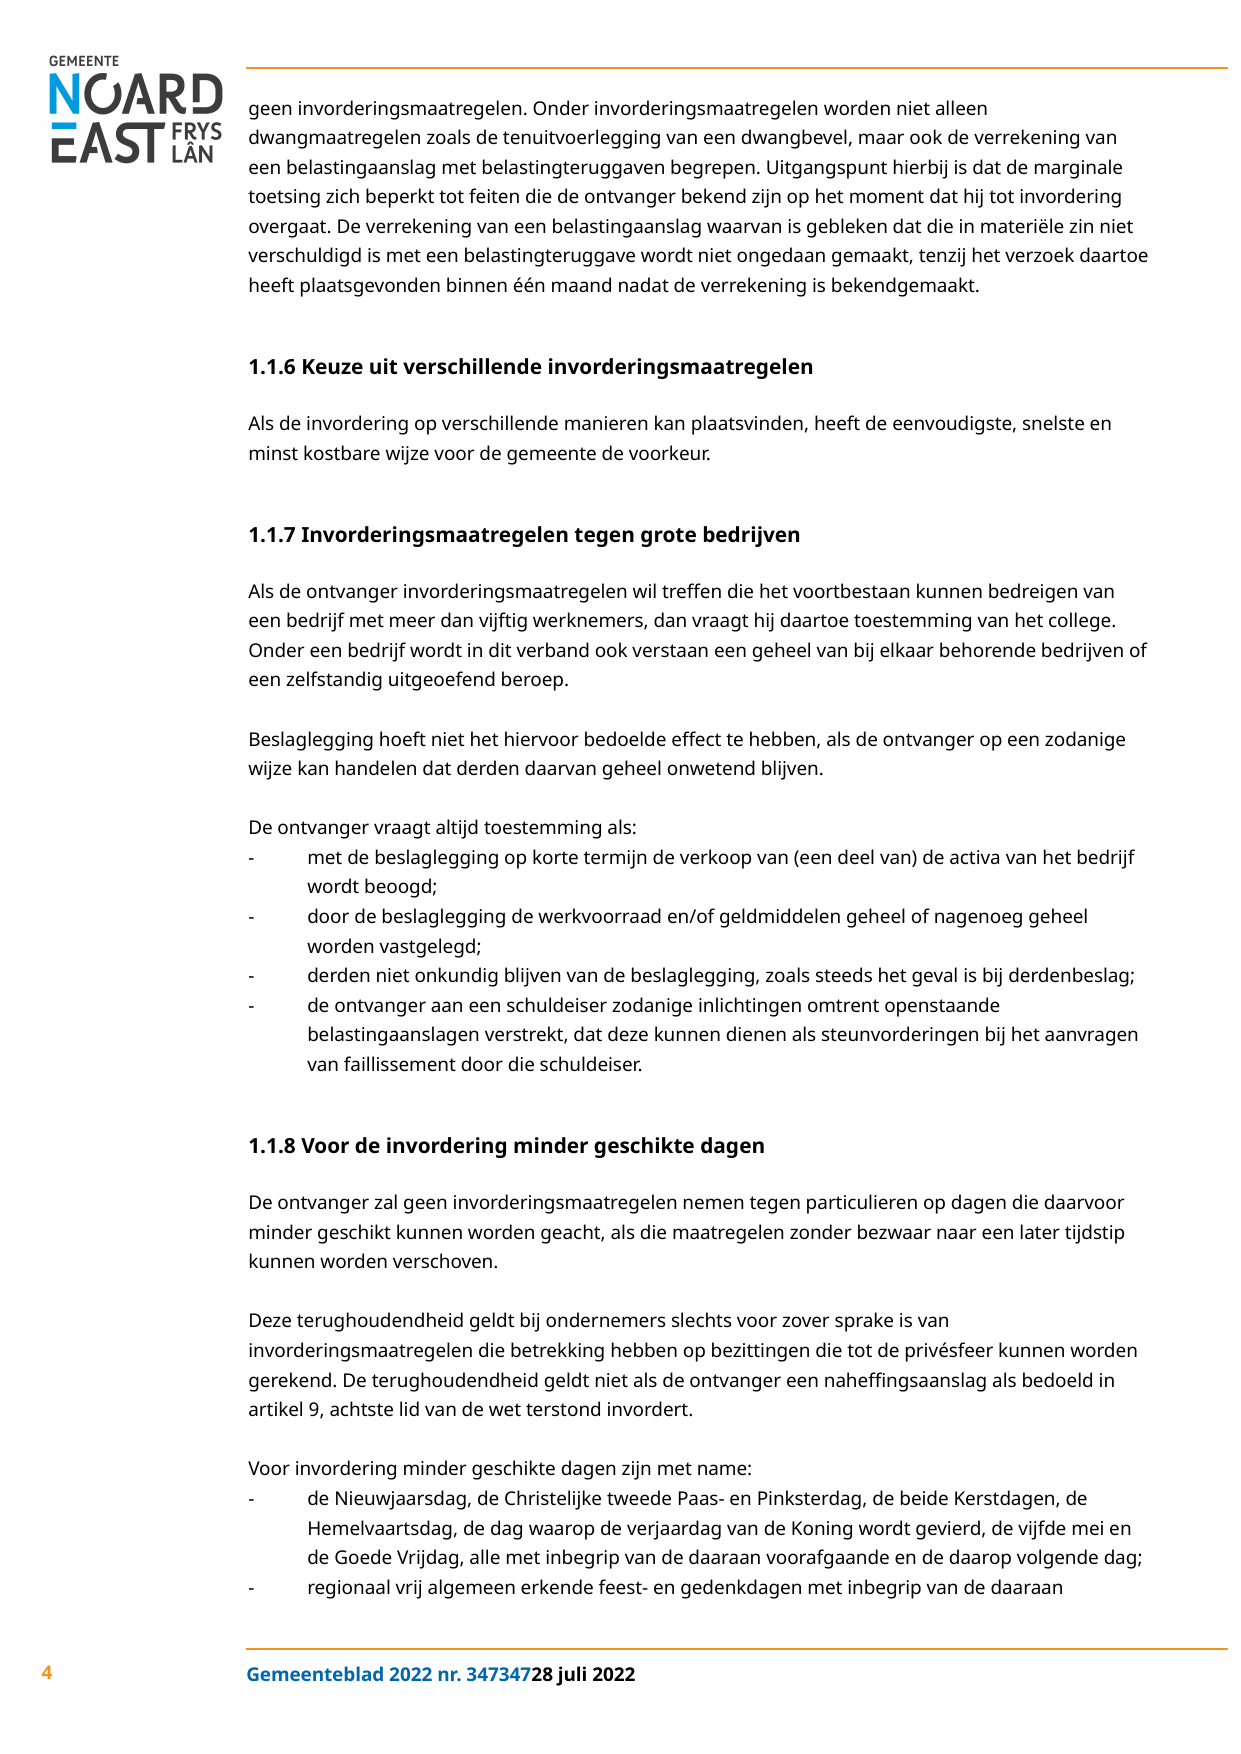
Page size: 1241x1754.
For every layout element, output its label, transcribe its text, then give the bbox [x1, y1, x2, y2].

picture [41, 47, 231, 172]
text Deze terughoudendheid geldt bij ondernemers slechts voor zover sprake is van invorderingsmaatregelen die betrekking hebben op bezittingen die tot de privésfeer kunnen worden gerekend. De terughoudendheid geldt niet als de ontvanger een naheffingsaanslag als bedoeld in artikel 9, achtste lid van de wet terstond invordert. [248, 1308, 1152, 1422]
list de Nieuwjaarsdag, de Christelijke tweede Paas- en Pinksterdag, de beide Kerstdagen, de Hemelvaartsdag, de dag waarop de verjaardag van de Koning wordt gevierd, de vijfde mei en de Goede Vrijdag, alle met inbegrip van de daaraan voorafgaande en de daarop volgende dag; [248, 1485, 1152, 1570]
text Als de invordering op verschillende manieren kan plaatsvinden, heeft de eenvoudigste, snelste en minst kostbare wijze voor de gemeente de voorkeur. [248, 410, 1152, 466]
list derden niet onkundig blijven van de beslaglegging, zoals steeds het geval is bij derdenbeslag; [248, 962, 1152, 988]
list regionaal vrij algemeen erkende feest- en gedenkdagen met inbegrip van de daaraan [248, 1574, 1152, 1599]
text Voor invordering minder geschikte dagen zijn met name: [248, 1456, 1152, 1481]
text Als de ontvanger invorderingsmaatregelen wil treffen die het voortbestaan kunnen bedreigen van een bedrijf met meer dan vijftig werknemers, dan vraagt hij daartoe toestemming van het college. Onder een bedrijf wordt in dit verband ook verstaan een geheel van bij elkaar behorende bedrijven of een zelfstandig uitgeoefend beroep. [248, 578, 1152, 692]
list met de beslaglegging op korte termijn de verkoop van (een deel van) de activa van het bedrijf wordt beoogd; [248, 844, 1152, 899]
text geen invorderingsmaatregelen. Onder invorderingsmaatregelen worden niet alleen dwangmaatregelen zoals de tenuitvoerlegging van een dwangbevel, maar ook de verrekening van een belastingaanslag met belastingteruggaven begrepen. Uitgangspunt hierbij is dat de marginale toetsing zich beperkt tot feiten die de ontvanger bekend zijn op het moment dat hij tot invordering overgaat. De verrekening van een belastingaanslag waarvan is gebleken dat die in materiële zin niet verschuldigd is met een belastingteruggave wordt niet ongedaan gemaakt, tenzij het verzoek daartoe heeft plaatsgevonden binnen één maand nadat de verrekening is bekendgemaakt. [248, 95, 1152, 298]
text De ontvanger vraagt altijd toestemming als: [248, 814, 1152, 840]
text De ontvanger zal geen invorderingsmaatregelen nemen tegen particulieren op dagen die daarvoor minder geschikt kunnen worden geacht, als die maatregelen zonder bezwaar naar een later tijdstip kunnen worden verschoven. [248, 1189, 1152, 1274]
text 1.1.6 Keuze uit verschillende invorderingsmaatregelen [248, 352, 1152, 381]
text 1.1.7 Invorderingsmaatregelen tegen grote bedrijven [248, 520, 1152, 548]
text 1.1.8 Voor de invordering minder geschikte dagen [248, 1131, 1152, 1160]
text Beslaglegging hoeft niet het hiervoor bedoelde effect te hebben, als de ontvanger op een zodanige wijze kan handelen dat derden daarvan geheel onwetend blijven. [248, 726, 1152, 781]
list door de beslaglegging de werkvoorraad en/of geldmiddelen geheel of nagenoeg geheel worden vastgelegd; [248, 903, 1152, 959]
list de ontvanger aan een schuldeiser zodanige inlichtingen omtrent openstaande belastingaanslagen verstrekt, dat deze kunnen dienen als steunvorderingen bij het aanvragen van faillissement door die schuldeiser. [248, 992, 1152, 1077]
